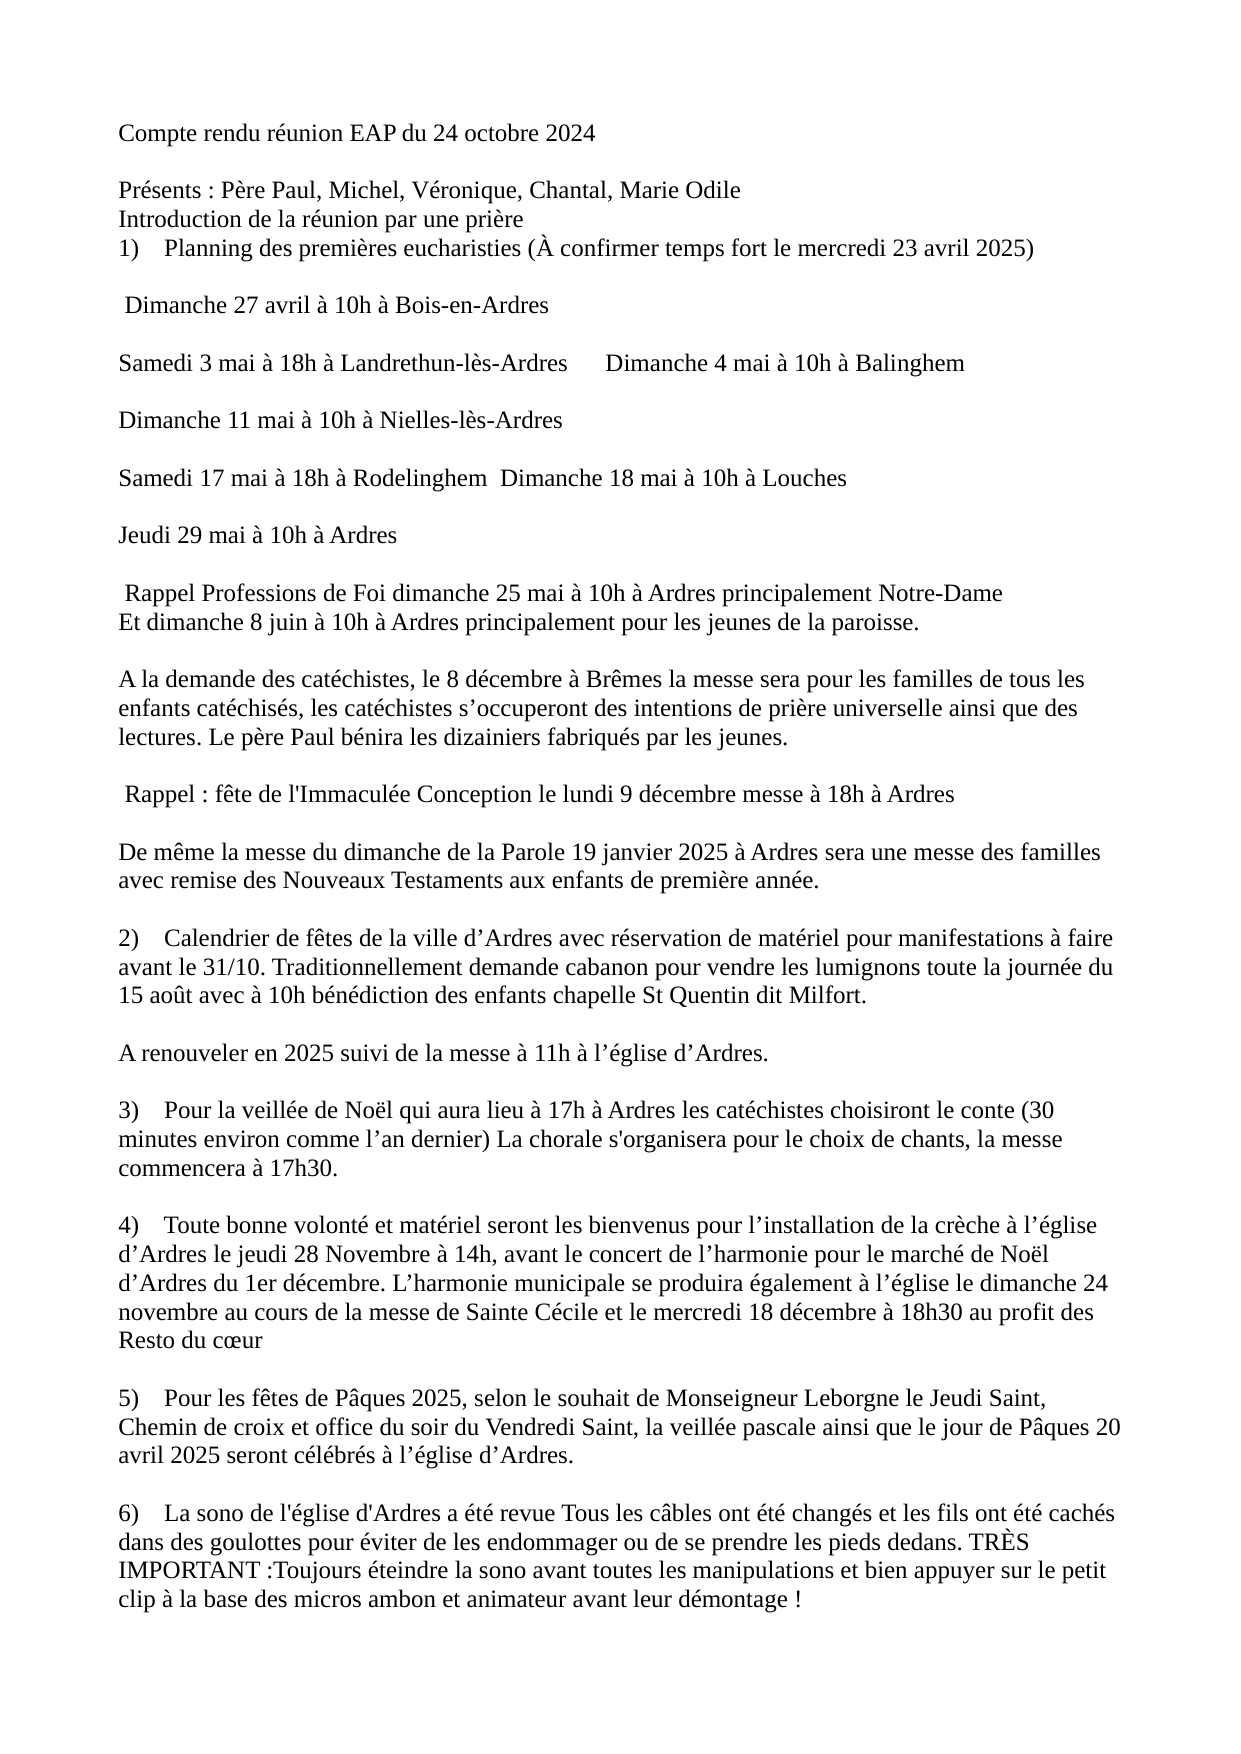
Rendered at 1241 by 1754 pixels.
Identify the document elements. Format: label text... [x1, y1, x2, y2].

text 2) Calendrier de fêtes de la ville d’Ardres avec réservation de matériel pour manifestations à faire avant le 31/10. Traditionnellement demande cabanon pour vendre les lumignons toute la journée du 15 août avec à 10h bénédiction des enfants chapelle St Quentin dit Milfort. [118, 923, 1122, 1009]
text A renouveler en 2025 suivi de la messe à 11h à l’église d’Ardres. [118, 1038, 1122, 1067]
text 5) Pour les fêtes de Pâques 2025, selon le souhait de Monseigneur Leborgne le Jeudi Saint, Chemin de croix et office du soir du Vendredi Saint, la veillée pascale ainsi que le jour de Pâques 20 avril 2025 seront célébrés à l’église d’Ardres. [118, 1383, 1122, 1469]
text Samedi 3 mai à 18h à Landrethun-lès-Ardres Dimanche 4 mai à 10h à Balinghem [118, 348, 1122, 377]
text 3) Pour la veillée de Noël qui aura lieu à 17h à Ardres les catéchistes choisiront le conte (30 minutes environ comme l’an dernier) La chorale s'organisera pour le choix de chants, la messe commencera à 17h30. [118, 1096, 1122, 1182]
text 1) Planning des premières eucharisties (À confirmer temps fort le mercredi 23 avril 2025) [118, 233, 1122, 262]
text A la demande des catéchistes, le 8 décembre à Brêmes la messe sera pour les familles de tous les enfants catéchisés, les catéchistes s’occuperont des intentions de prière universelle ainsi que des lectures. Le père Paul bénira les dizainiers fabriqués par les jeunes. [118, 664, 1122, 751]
text Dimanche 27 avril à 10h à Bois-en-Ardres [118, 291, 1122, 319]
text 4) Toute bonne volonté et matériel seront les bienvenus pour l’installation de la crèche à l’église d’Ardres le jeudi 28 Novembre à 14h, avant le concert de l’harmonie pour le marché de Noël d’Ardres du 1er décembre. L’harmonie municipale se produira également à l’église le dimanche 24 novembre au cours de la messe de Sainte Cécile et le mercredi 18 décembre à 18h30 au profit des Resto du cœur [118, 1211, 1122, 1354]
text Et dimanche 8 juin à 10h à Ardres principalement pour les jeunes de la paroisse. [118, 607, 1122, 636]
text Compte rendu réunion EAP du 24 octobre 2024 [118, 118, 1122, 147]
text Rappel : fête de l'Immaculée Conception le lundi 9 décembre messe à 18h à Ardres [118, 779, 1122, 808]
text Rappel Professions de Foi dimanche 25 mai à 10h à Ardres principalement Notre-Dame [118, 578, 1122, 607]
text De même la messe du dimanche de la Parole 19 janvier 2025 à Ardres sera une messe des familles avec remise des Nouveaux Testaments aux enfants de première année. [118, 837, 1122, 894]
text Introduction de la réunion par une prière [118, 204, 1122, 233]
text Samedi 17 mai à 18h à Rodelinghem Dimanche 18 mai à 10h à Louches [118, 463, 1122, 492]
text Dimanche 11 mai à 10h à Nielles-lès-Ardres [118, 406, 1122, 434]
text 6) La sono de l'église d'Ardres a été revue Tous les câbles ont été changés et les fils ont été cachés dans des goulottes pour éviter de les endommager ou de se prendre les pieds dedans. TRÈS IMPORTANT :Toujours éteindre la sono avant toutes les manipulations et bien appuyer sur le petit clip à la base des micros ambon et animateur avant leur démontage ! [118, 1498, 1122, 1613]
text Présents : Père Paul, Michel, Véronique, Chantal, Marie Odile [118, 176, 1122, 204]
text Jeudi 29 mai à 10h à Ardres [118, 521, 1122, 549]
